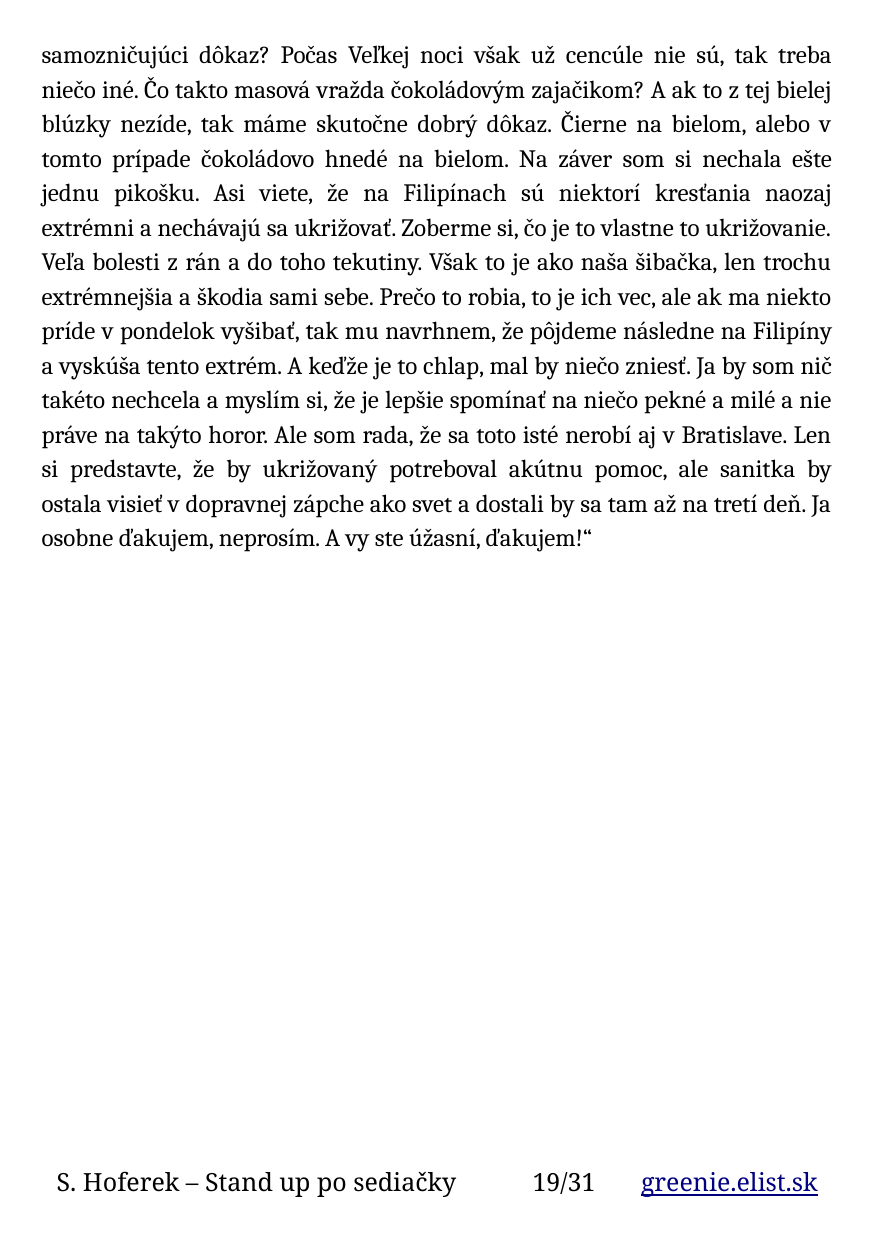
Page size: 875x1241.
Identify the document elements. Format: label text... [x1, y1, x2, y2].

text samozničujúci dôkaz? Počas Veľkej noci však už cencúle nie sú, tak treba niečo iné. Čo takto masová vražda čokoládovým zajačikom? A ak to z tej bielej blúzky nezíde, tak máme skutočne dobrý dôkaz. Čierne na bielom, alebo v tomto prípade čokoládovo hnedé na bielom. Na záver som si nechala ešte jednu pikošku. Asi viete, že na Filipínach sú niektorí kresťania naozaj extrémni a nechávajú sa ukrižovať. Zoberme si, čo je to vlastne to ukrižovanie. Veľa bolesti z rán a do toho tekutiny. Však to je ako naša šibačka, len trochu extrémnejšia a škodia sami sebe. Prečo to robia, to je ich vec, ale ak ma niekto príde v pondelok vyšibať, tak mu navrhnem, že pôjdeme následne na Filipíny a vyskúša tento extrém. A keďže je to chlap, mal by niečo zniesť. Ja by som nič takéto nechcela a myslím si, že je lepšie spomínať na niečo pekné a milé a nie práve na takýto horor. Ale som rada, že sa toto isté nerobí aj v Bratislave. Len si predstavte, že by ukrižovaný potreboval akútnu pomoc, ale sanitka by ostala visieť v dopravnej zápche ako svet a dostali by sa tam až na tretí deň. Ja osobne ďakujem, neprosím. A vy ste úžasní, ďakujem!“ [41, 41, 833, 553]
